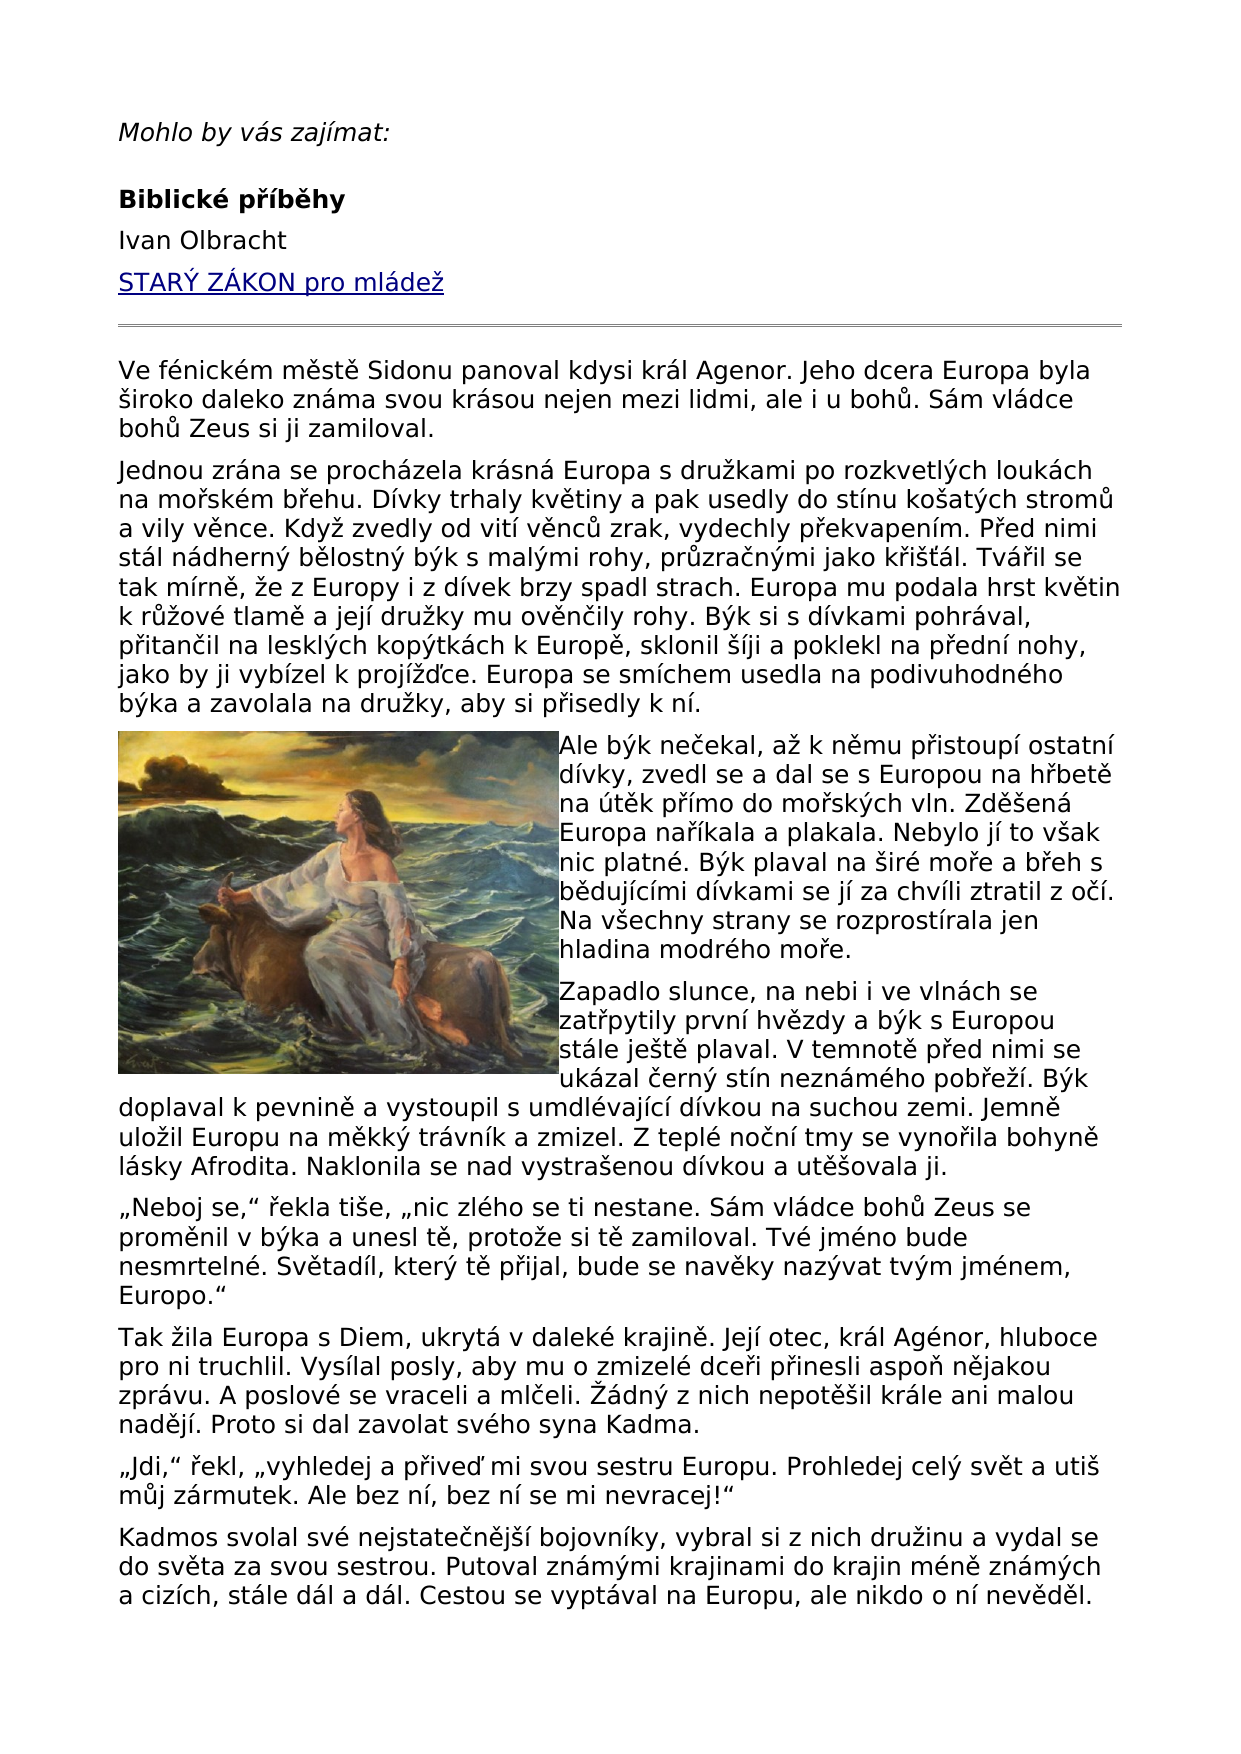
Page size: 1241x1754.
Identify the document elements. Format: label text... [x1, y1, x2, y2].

text STARÝ ZÁKON pro mládež [118, 268, 1122, 297]
text „Neboj se,“ řekla tiše, „nic zlého se ti nestane. Sám vládce bohů Zeus se proměnil v býka a unesl tě, protože si tě zamiloval. Tvé jméno bude nesmrtelné. Světadíl, který tě přijal, bude se navěky nazývat tvým jménem, Europo.“ [118, 1194, 1122, 1310]
picture [118, 731, 559, 1074]
text „Jdi,“ řekl, „vyhledej a přiveď mi svou sestru Europu. Prohledej celý svět a utiš můj zármutek. Ale bez ní, bez ní se mi nevracej!“ [118, 1452, 1122, 1510]
text Mohlo by vás zajímat: [118, 118, 1122, 147]
text Jednou zrána se procházela krásná Europa s družkami po rozkvetlých loukách na mořském břehu. Dívky trhaly květiny a pak usedly do stínu košatých stromů a vily věnce. Když zvedly od vití věnců zrak, vydechly překvapením. Před nimi stál nádherný bělostný býk s malými rohy, průzračnými jako křišťál. Tvářil se tak mírně, že z Europy i z dívek brzy spadl strach. Europa mu podala hrst květin k růžové tlamě a její družky mu ověnčily rohy. Býk si s dívkami pohrával, přitančil na lesklých kopýtkách k Europě, sklonil šíji a poklekl na přední nohy, jako by ji vybízel k projížďce. Europa se smíchem usedla na podivuhodného býka a zavolala na družky, aby si přisedly k ní. [118, 456, 1122, 719]
text Ivan Olbracht [118, 226, 1122, 256]
text Kadmos svolal své nejstatečnější bojovníky, vybral si z nich družinu a vydal se do světa za svou sestrou. Putoval známými krajinami do krajin méně známých a cizích, stále dál a dál. Cestou se vyptával na Europu, ale nikdo o ní nevěděl. [118, 1523, 1122, 1610]
subtitle Biblické příběhy [118, 185, 1122, 214]
text Tak žila Europa s Diem, ukrytá v daleké krajině. Její otec, král Agénor, hluboce pro ni truchlil. Vysílal posly, aby mu o zmizelé dceři přinesli aspoň nějakou zprávu. A poslové se vraceli a mlčeli. Žádný z nich nepotěšil krále ani malou nadějí. Proto si dal zavolat svého syna Kadma. [118, 1323, 1122, 1439]
text Zapadlo slunce, na nebi i ve vlnách se zatřpytily první hvězdy a býk s Europou stále ještě plaval. V temnotě před nimi se ukázal černý stín neznámého pobřeží. Býk doplaval k pevnině a vystoupil s umdlévající dívkou na suchou zemi. Jemně uložil Europu na měkký trávník a zmizel. Z teplé noční tmy se vynořila bohyně lásky Afrodita. Naklonila se nad vystrašenou dívkou a utěšovala ji. [118, 977, 1122, 1181]
text Ve fénickém městě Sidonu panoval kdysi král Agenor. Jeho dcera Europa byla široko daleko známa svou krásou nejen mezi lidmi, ale i u bohů. Sám vládce bohů Zeus si ji zamiloval. [118, 356, 1122, 444]
text Ale býk nečekal, až k němu přistoupí ostatní dívky, zvedl se a dal se s Europou na hřbetě na útěk přímo do mořských vln. Zděšená Europa naříkala a plakala. Nebylo jí to však nic platné. Býk plaval na širé moře a břeh s bědujícími dívkami se jí za chvíli ztratil z očí. Na všechny strany se rozprostírala jen hladina modrého moře. [559, 731, 1122, 964]
